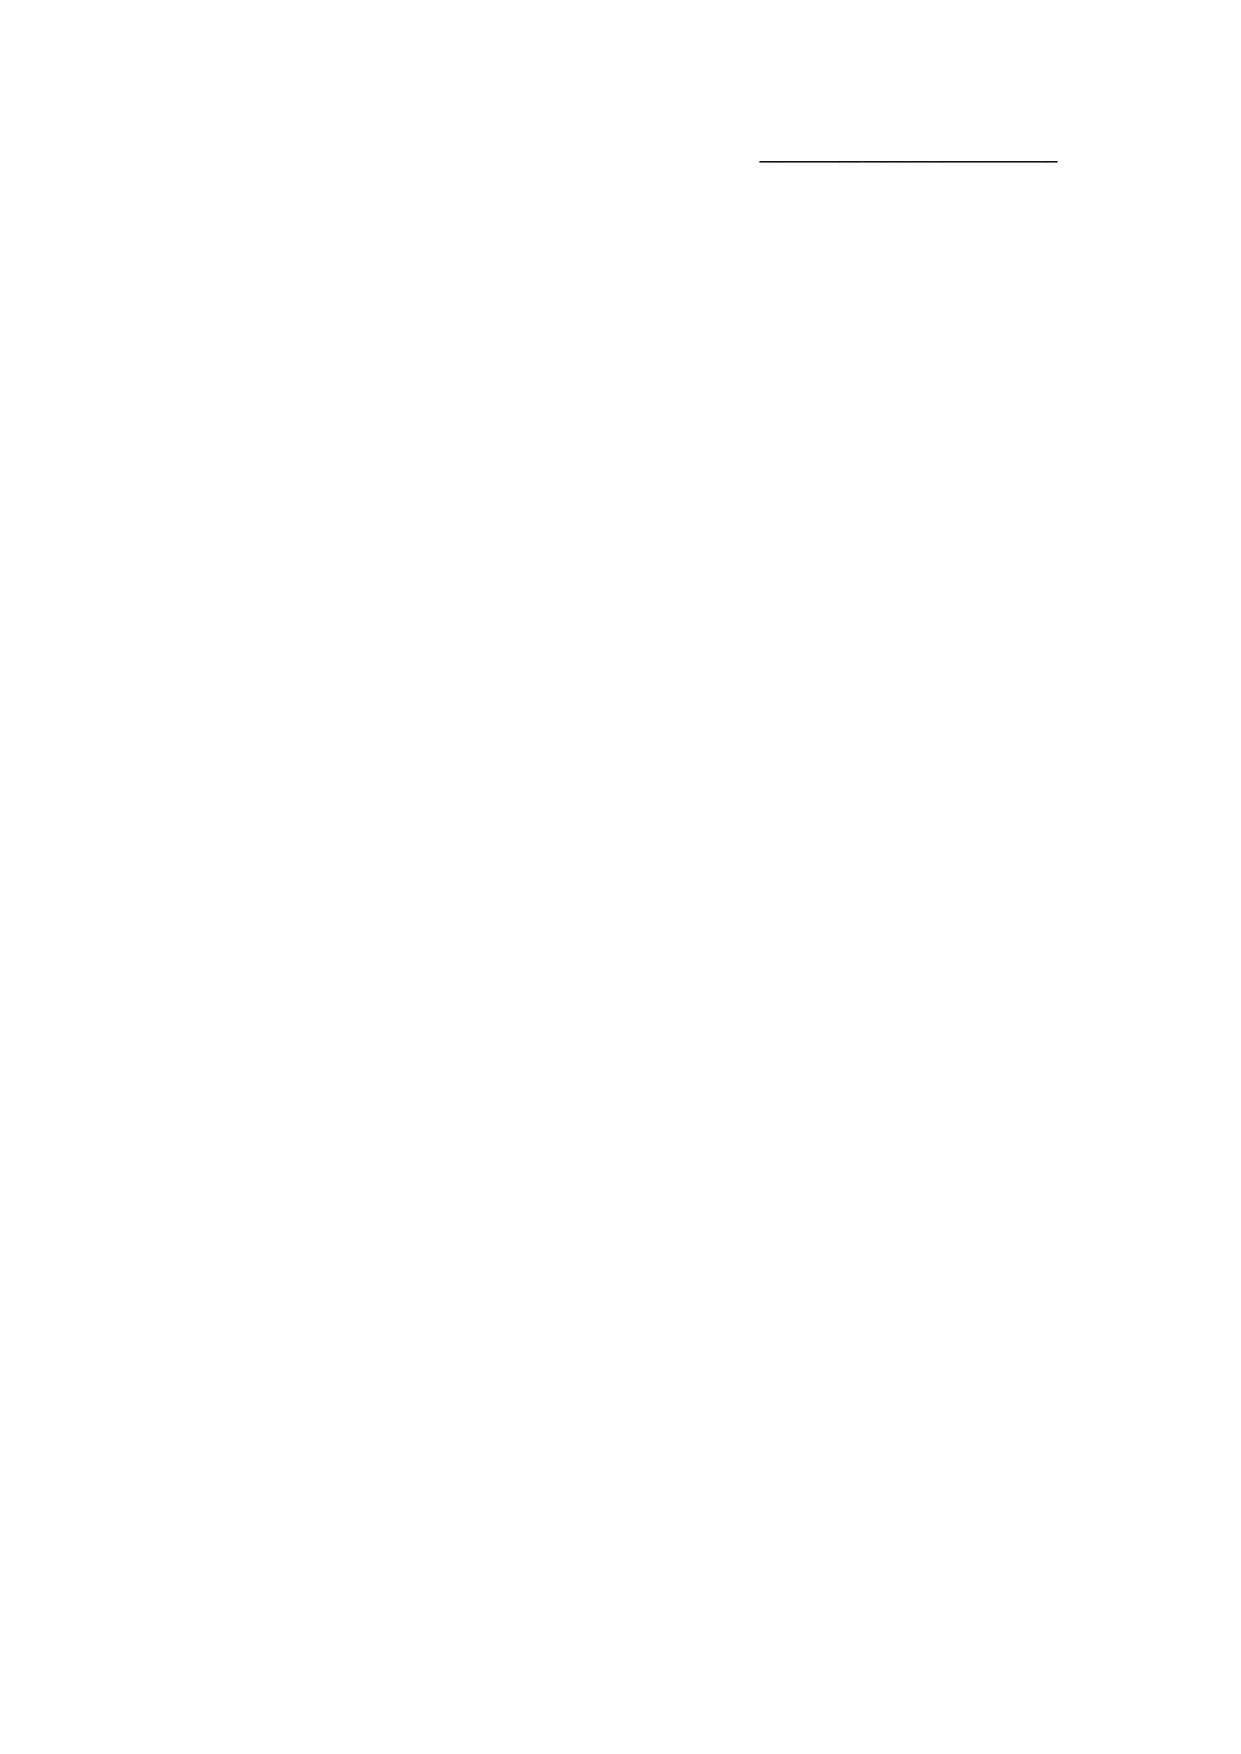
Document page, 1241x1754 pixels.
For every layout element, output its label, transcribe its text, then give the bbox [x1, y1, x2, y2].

text __________________________ [118, 133, 1122, 201]
